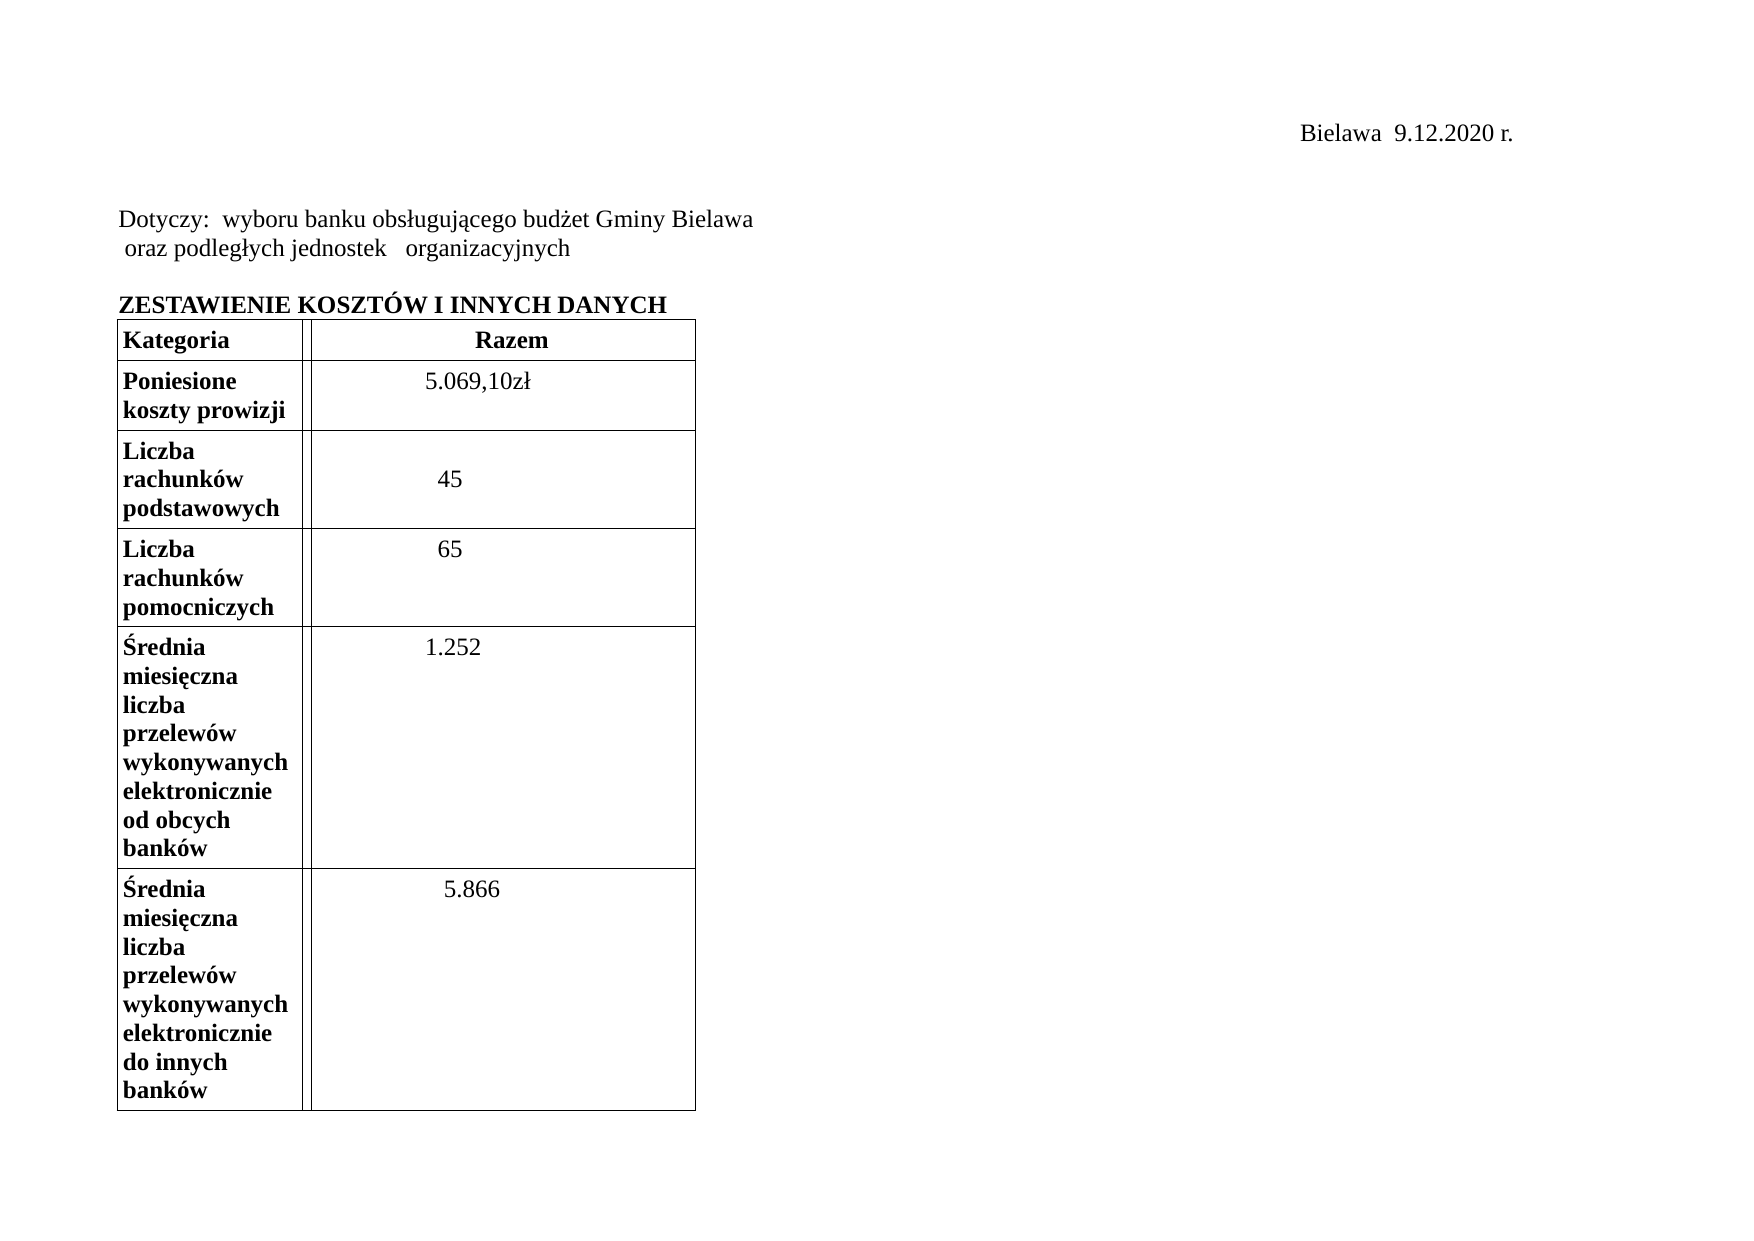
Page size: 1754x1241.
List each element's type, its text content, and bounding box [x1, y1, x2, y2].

table_cell Poniesione koszty prowizji [118, 361, 302, 429]
table_cell Średnia miesięczna liczba przelewów wykonywanych elektronicznie od obcych banków [118, 627, 302, 868]
table_cell [303, 869, 311, 1110]
table_cell 1.252 [312, 627, 695, 868]
table_cell Liczba rachunków pomocniczych [118, 529, 302, 626]
text Bielawa 9.12.2020 r. [118, 118, 1636, 147]
table_header Kategoria [118, 320, 302, 360]
text ZESTAWIENIE KOSZTÓW I INNYCH DANYCH [118, 291, 1636, 319]
text oraz podległych jednostek organizacyjnych [118, 233, 1636, 262]
table_cell [303, 529, 311, 626]
table_cell Średnia miesięczna liczba przelewów wykonywanych elektronicznie do innych banków [118, 869, 302, 1110]
table_cell 5.069,10zł [312, 361, 695, 429]
table_header [303, 320, 311, 360]
table_cell 65 [312, 529, 695, 626]
table_cell [303, 361, 311, 429]
table_cell Liczba rachunków podstawowych [118, 431, 302, 528]
table_cell [303, 627, 311, 868]
table_cell 5.866 [312, 869, 695, 1110]
table_header Razem [312, 320, 695, 360]
text Dotyczy: wyboru banku obsługującego budżet Gminy Bielawa [118, 204, 1636, 233]
table_cell 45 [312, 431, 695, 528]
table_cell [303, 431, 311, 528]
